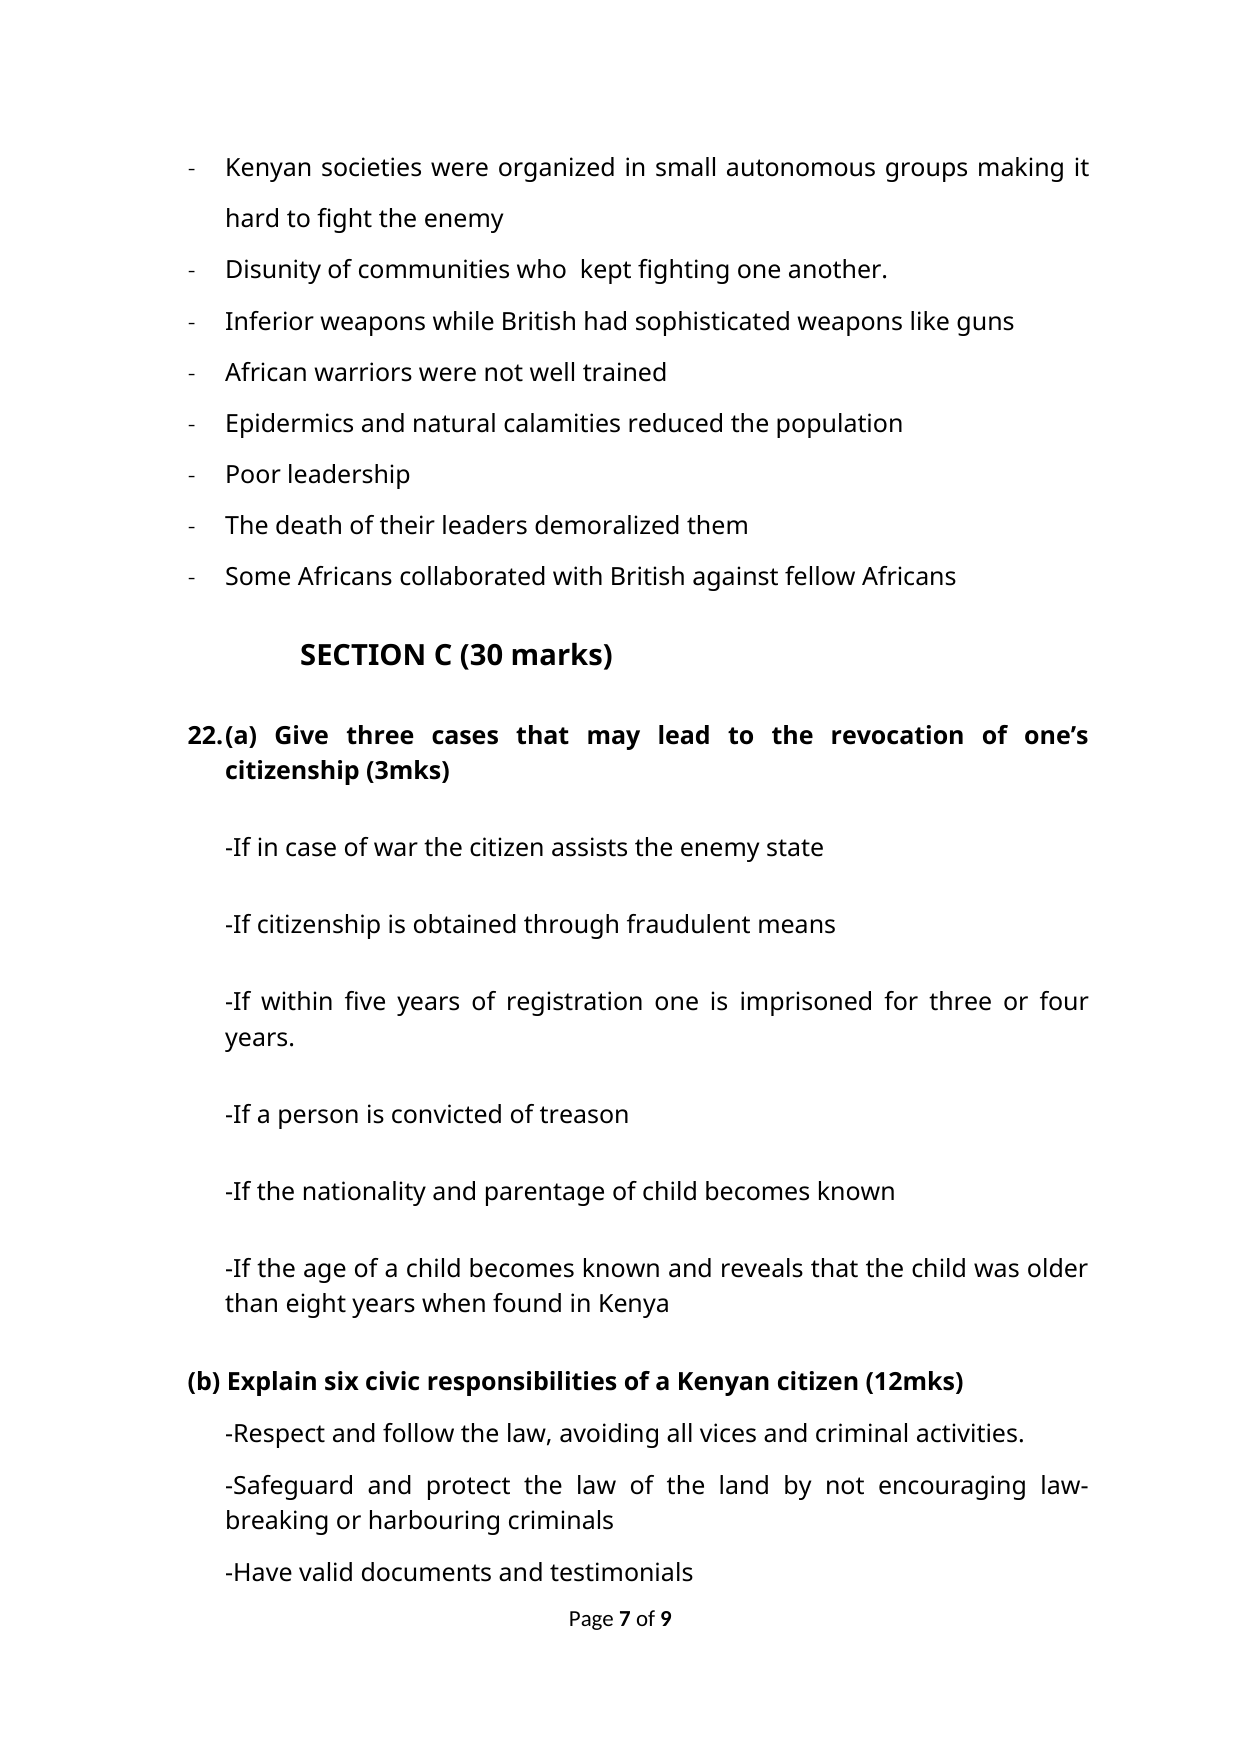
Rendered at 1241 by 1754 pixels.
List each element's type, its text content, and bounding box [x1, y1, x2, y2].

text -Respect and follow the law, avoiding all vices and criminal activities. [225, 1415, 1090, 1449]
text SECTION C (30 marks) [300, 634, 1090, 674]
list The death of their leaders demoralized them [187, 507, 1090, 541]
text -If in case of war the citizen assists the enemy state [225, 830, 1090, 864]
list Some Africans collaborated with British against fellow Africans [187, 558, 1090, 592]
text -If citizenship is obtained through fraudulent means [225, 907, 1090, 941]
list African warriors were not well trained [187, 354, 1090, 388]
list Inferior weapons while British had sophisticated weapons like guns [187, 303, 1090, 337]
text -Have valid documents and testimonials [225, 1555, 1090, 1589]
text -If the nationality and parentage of child becomes known [225, 1173, 1090, 1208]
list Epidermics and natural calamities reduced the population [187, 405, 1090, 439]
text (b) Explain six civic responsibilities of a Kenyan citizen (12mks) [150, 1363, 1090, 1397]
list Kenyan societies were organized in small autonomous groups making it hard to fight the enemy [187, 150, 1090, 235]
list Disunity of communities who kept fighting one another. [187, 252, 1090, 286]
text -If within five years of registration one is imprisoned for three or four years. [225, 984, 1090, 1053]
list Poor leadership [187, 456, 1090, 490]
list (a) Give three cases that may lead to the revocation of one’s citizenship (3mks) [187, 717, 1090, 787]
text -Safeguard and protect the law of the land by not encouraging law-breaking or harbouring criminals [225, 1467, 1090, 1537]
text -If the age of a child becomes known and reveals that the child was older than eight years when found in Kenya [225, 1251, 1090, 1320]
text -If a person is convicted of treason [225, 1096, 1090, 1131]
